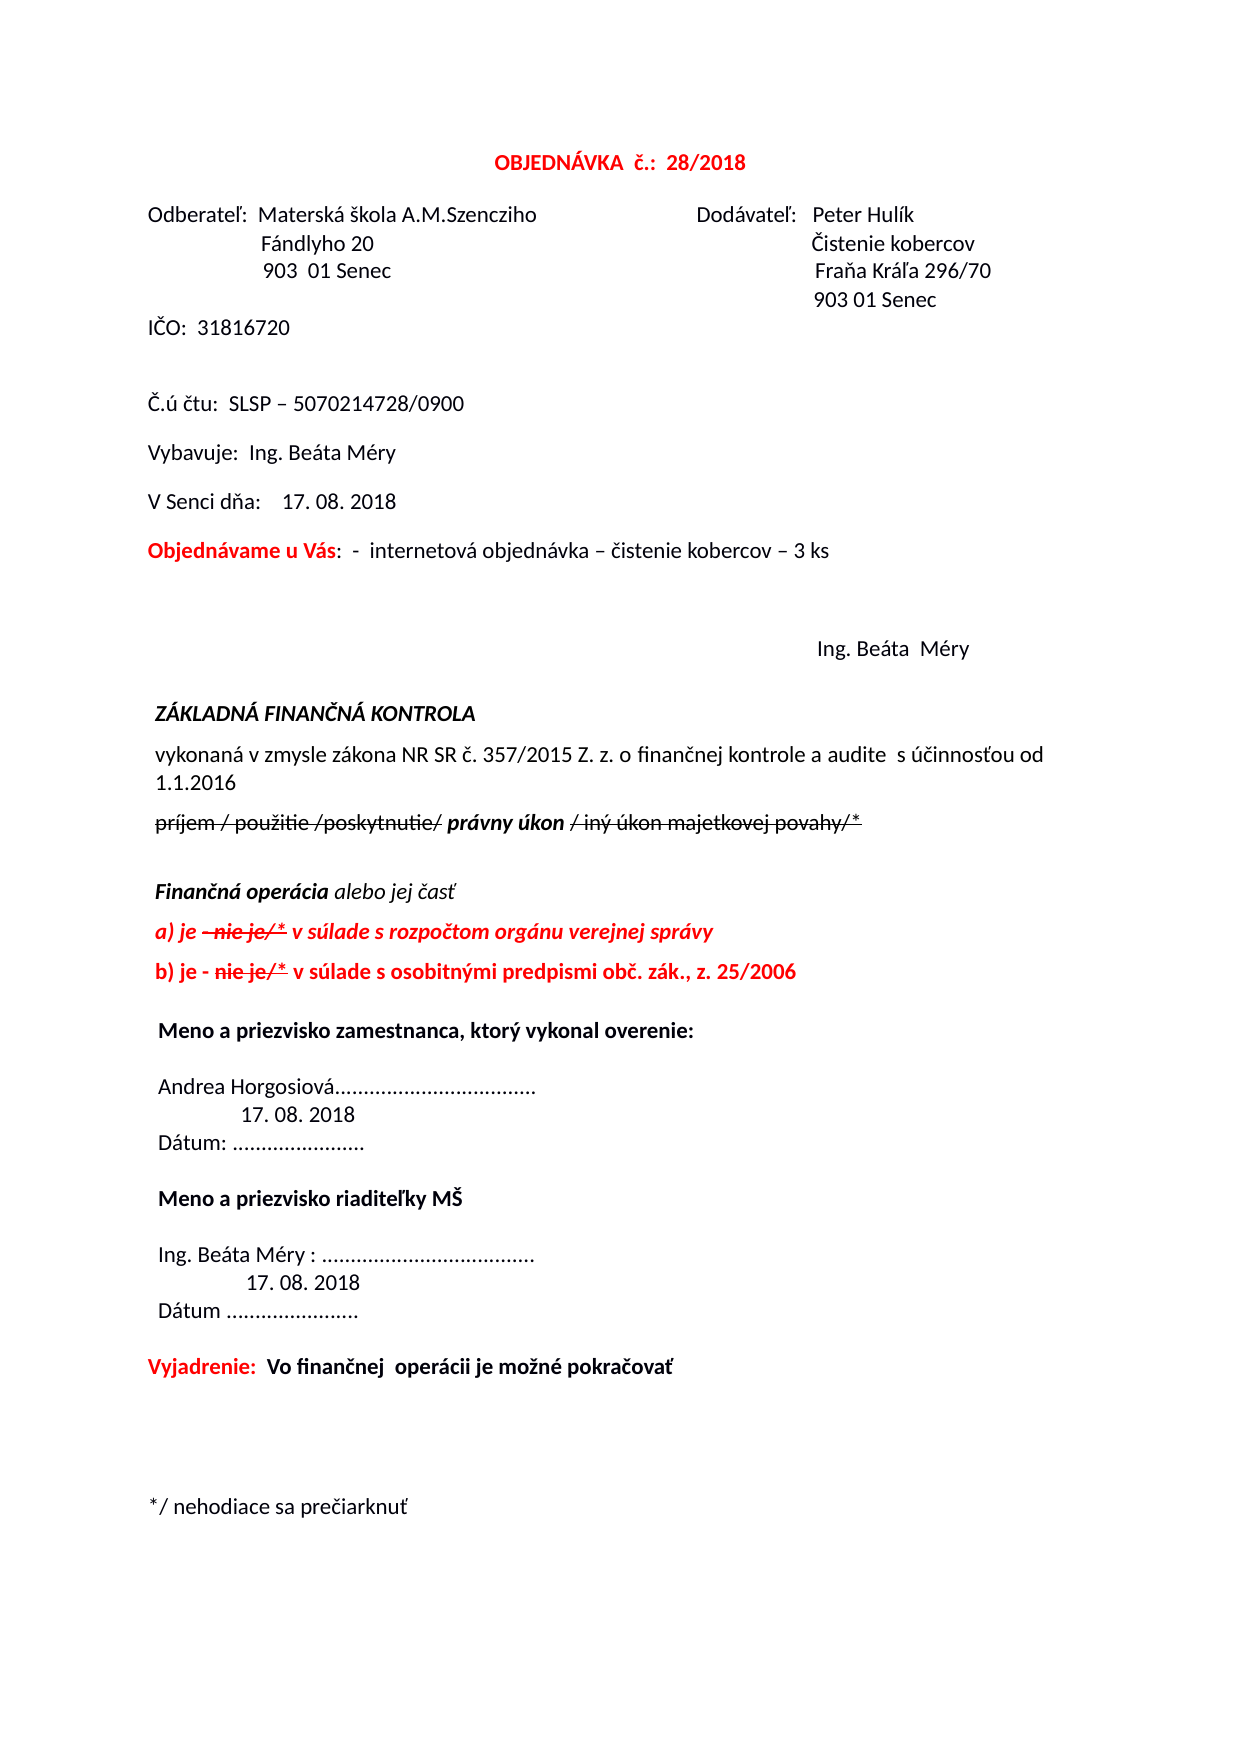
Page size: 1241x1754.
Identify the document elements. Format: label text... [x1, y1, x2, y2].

text Meno a priezvisko zamestnanca, ktorý vykonal overenie: [148, 1016, 1093, 1044]
text V Senci dňa: 17. 08. 2018 [148, 487, 1093, 515]
table_cell [978, 958, 1240, 1013]
table_header ZÁKLADNÁ FINANČNÁ KONTROLA [148, 687, 977, 740]
table_header [978, 687, 1240, 740]
text Meno a priezvisko riaditeľky MŠ [148, 1184, 1093, 1212]
text Vybavuje: Ing. Beáta Méry [148, 438, 1093, 466]
text Č.ú čtu: SLSP – 5070214728/0900 [148, 389, 1093, 418]
text Vyjadrenie: Vo finančnej operácii je možné pokračovať [148, 1352, 1093, 1380]
table_cell b) je - nie je/* v súlade s osobitnými predpismi obč. zák., z. 25/2006 [148, 958, 977, 1013]
text Fándlyho 20 Čistenie kobercov [148, 229, 1093, 257]
table_cell vykonaná v zmysle zákona NR SR č. 357/2015 Z. z. o finančnej kontrole a audite s účinnosťou od 1.1.2016 [148, 740, 1122, 796]
table_cell [978, 905, 1240, 957]
table_cell [978, 849, 1240, 905]
text OBJEDNÁVKA č.: 28/2018 [148, 148, 1093, 176]
text Ing. Beáta Méry : ..................................... [148, 1240, 1093, 1268]
text Ing. Beáta Méry [148, 634, 1093, 662]
table_cell Finančná operácia alebo jej časť [148, 849, 977, 905]
text */ nehodiace sa prečiarknuť [148, 1492, 1093, 1520]
text Objednávame u Vás: - internetová objednávka – čistenie kobercov – 3 ks [148, 536, 1093, 564]
text 17. 08. 2018 [148, 1100, 1093, 1128]
table_cell príjem / použitie /poskytnutie/ právny úkon / iný úkon majetkovej povahy/* [148, 796, 977, 849]
table_cell a) je - nie je/* v súlade s rozpočtom orgánu verejnej správy [148, 905, 977, 957]
text 17. 08. 2018 [148, 1268, 1093, 1296]
table_cell [978, 796, 1240, 849]
text 903 01 Senec Fraňa Kráľa 296/70 903 01 Senec IČO: 31816720 [148, 257, 1093, 341]
text Dátum: ....................... [148, 1128, 1093, 1156]
text Andrea Horgosiová................................... [148, 1072, 1093, 1100]
text Odberateľ: Materská škola A.M.Szencziho Dodávateľ: Peter Hulík [148, 201, 1093, 229]
table_cell [1122, 740, 1240, 796]
text Dátum ....................... [148, 1296, 1093, 1324]
